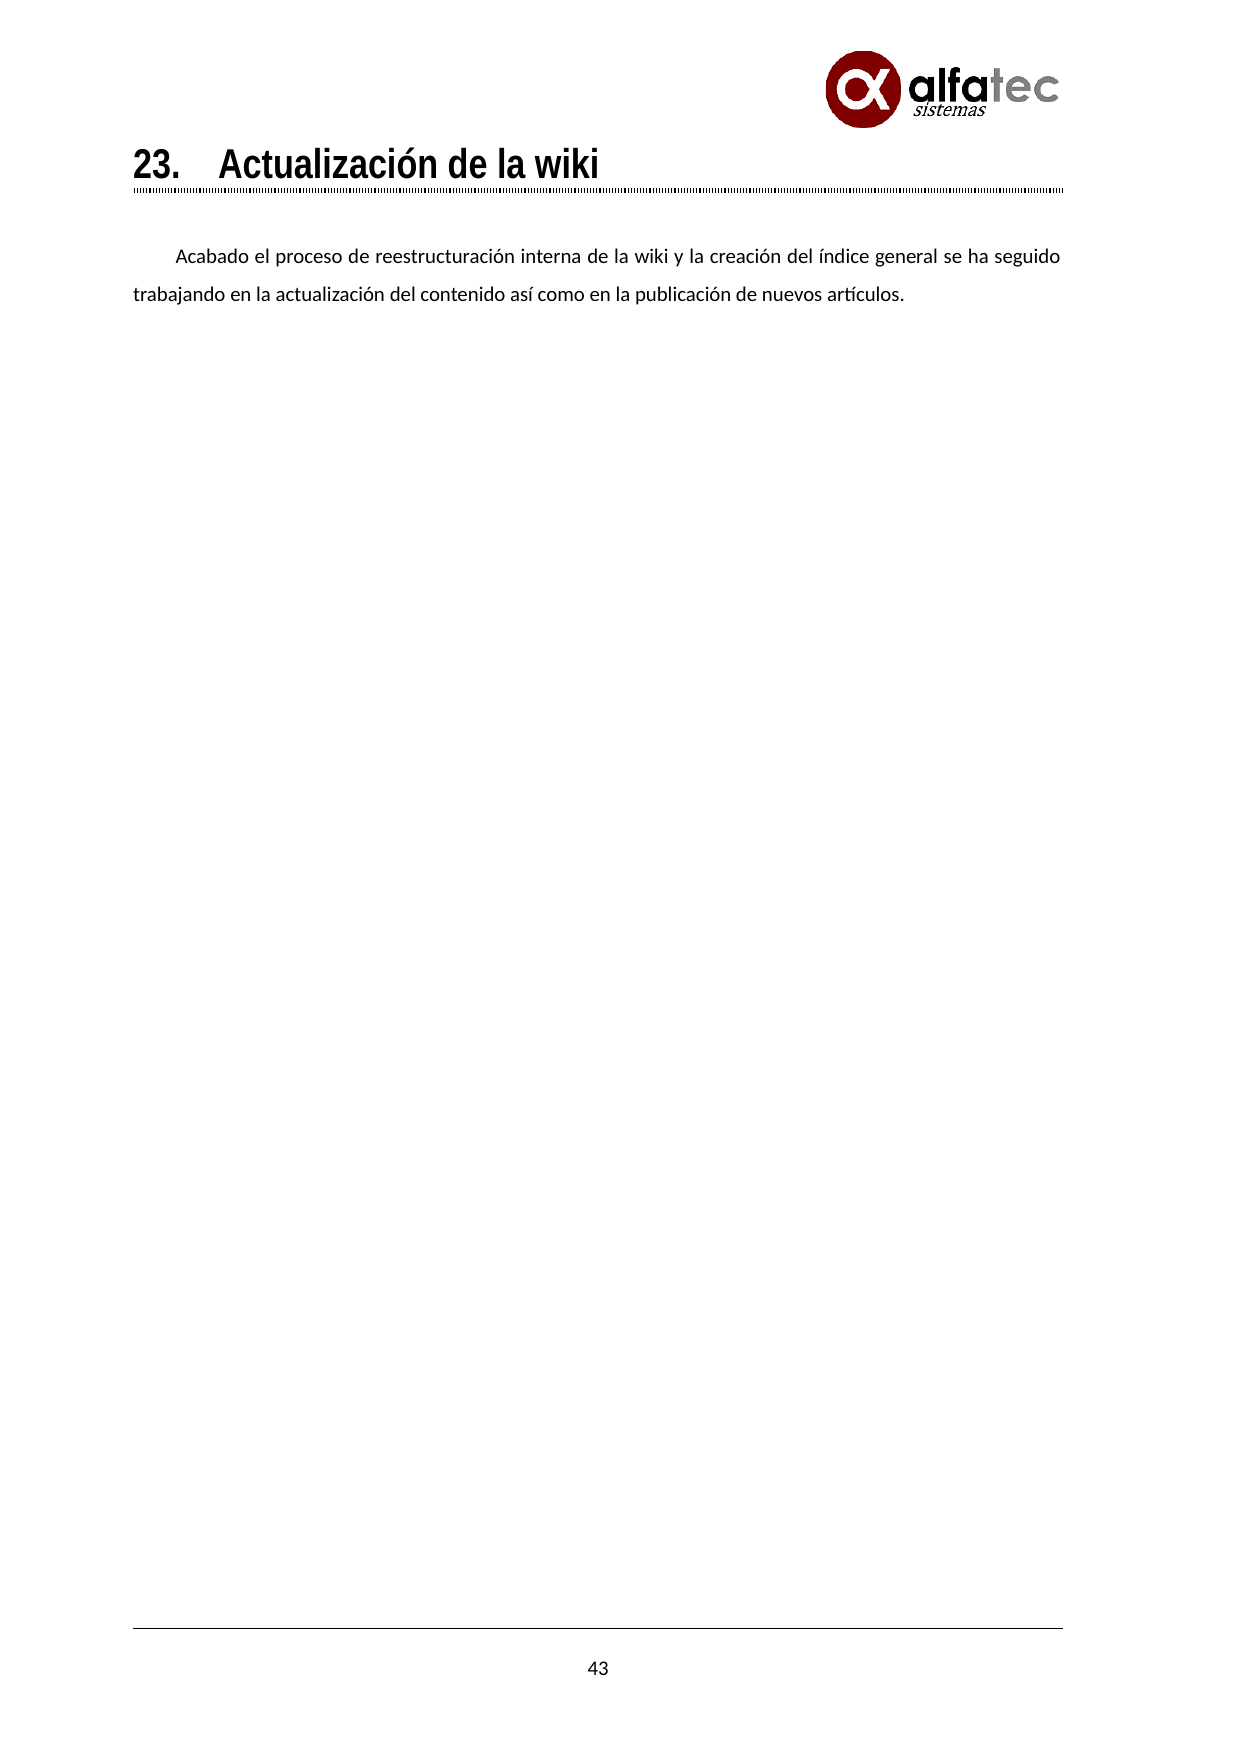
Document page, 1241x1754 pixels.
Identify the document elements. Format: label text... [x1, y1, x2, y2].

picture [825, 51, 1061, 128]
text Acabado el proceso de reestructuración interna de la wiki y la creación del índice general se ha seguido trabajando en la actualización del contenido así como en la publicación de nuevos artículos. [133, 243, 1063, 306]
subtitle Actualización de la wiki [133, 148, 1063, 193]
